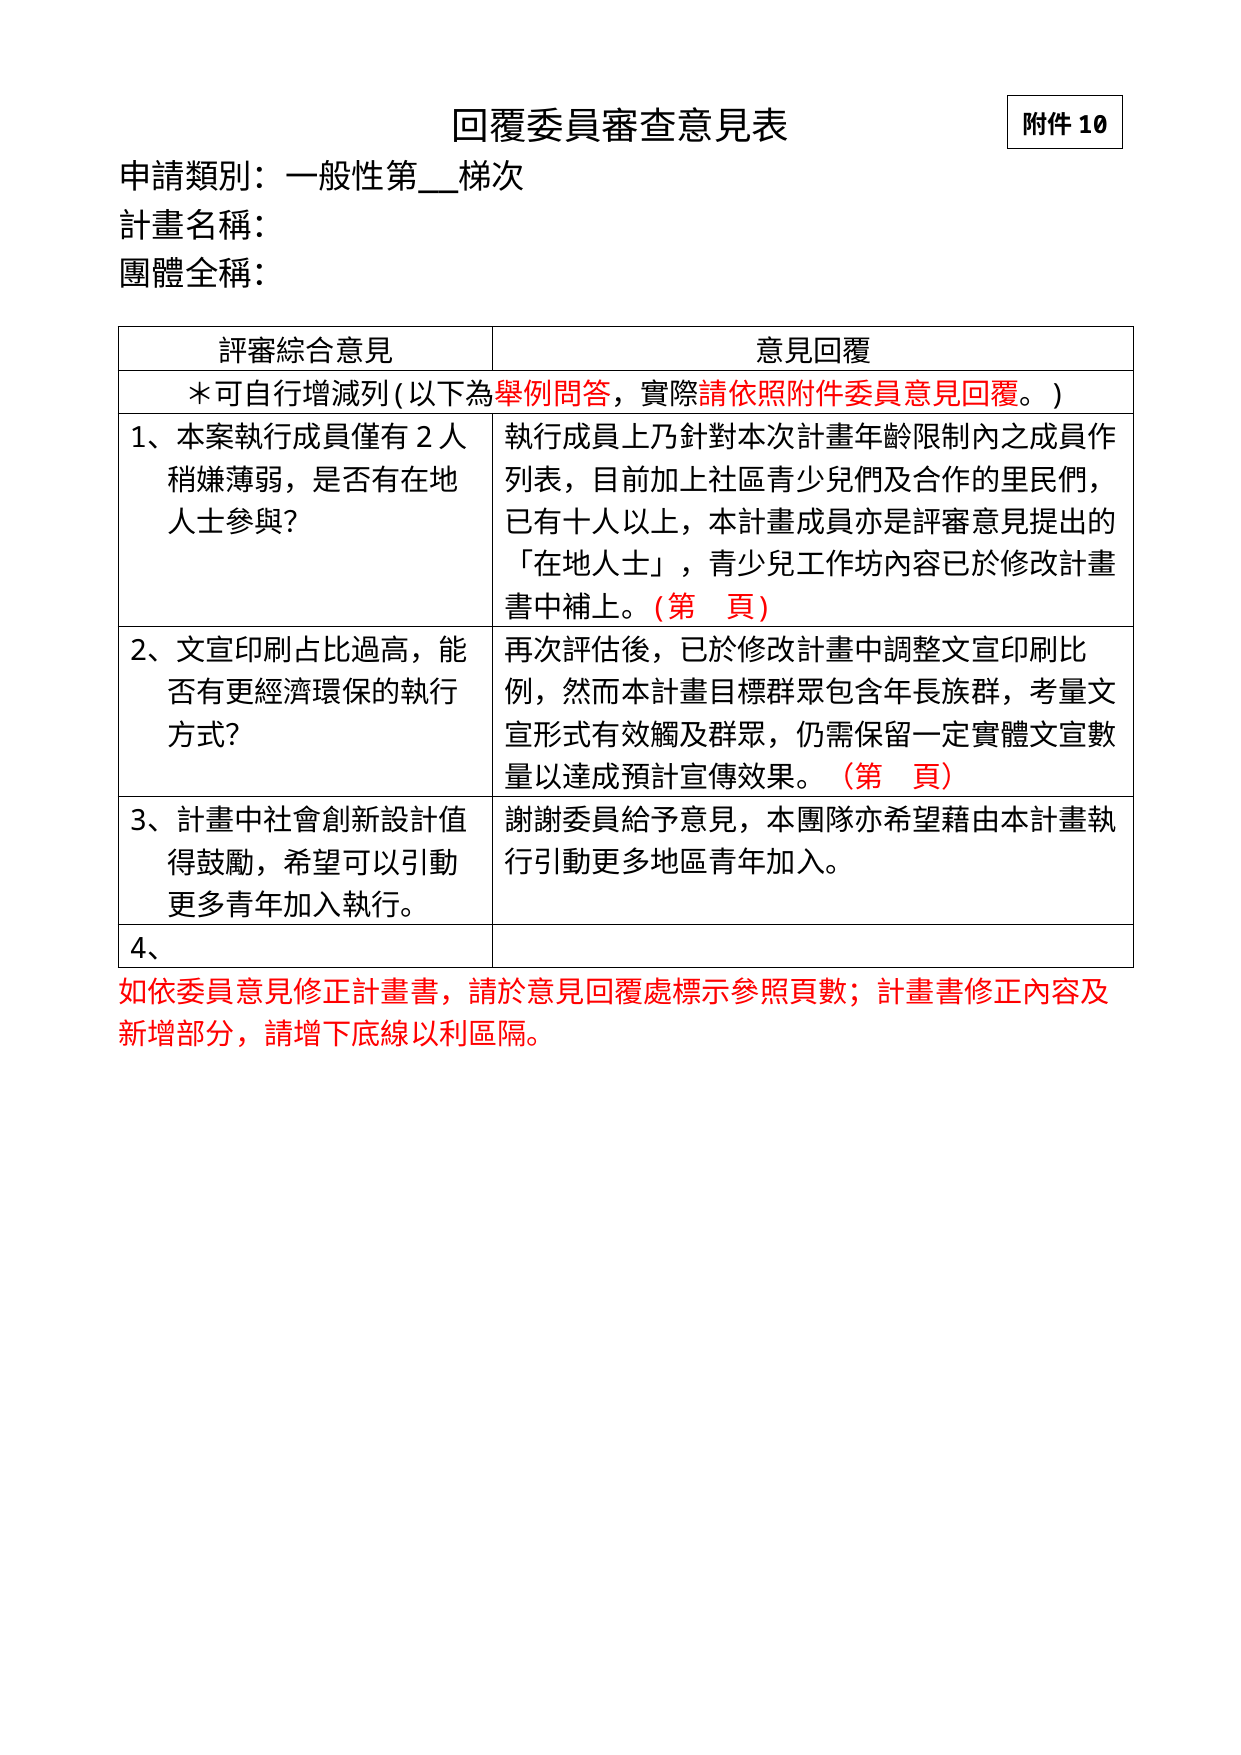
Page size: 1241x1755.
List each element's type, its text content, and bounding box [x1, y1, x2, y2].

text 如依委員意見修正計畫書，請於意見回覆處標示參照頁數；計畫書修正內容及新增部分，請增下底線以利區隔。 [118, 968, 1122, 1053]
table_cell [119, 925, 492, 967]
table_cell 計畫中社會創新設計值得鼓勵，希望可以引動更多青年加入執行。 [119, 797, 492, 924]
text 計畫名稱： [118, 198, 1122, 247]
table_cell 再次評估後，已於修改計畫中調整文宣印刷比例，然而本計畫目標群眾包含年長族群，考量文宣形式有效觸及群眾，仍需保留一定實體文宣數量以達成預計宣傳效果。（第 頁） [493, 627, 1133, 796]
table_cell 本案執行成員僅有2人稍嫌薄弱，是否有在地人士參與？ [119, 414, 492, 626]
table_header 意見回覆 [493, 327, 1133, 369]
table_cell 文宣印刷占比過高，能否有更經濟環保的執行方式？ [119, 627, 492, 796]
text 附件10 [1017, 104, 1113, 139]
table_header 評審綜合意見 [119, 327, 492, 369]
text 團體全稱： [118, 247, 1122, 295]
table_cell [493, 925, 1133, 967]
table_cell 執行成員上乃針對本次計畫年齡限制內之成員作列表，目前加上社區青少兒們及合作的里民們，已有十人以上，本計畫成員亦是評審意見提出的「在地人士」，青少兒工作坊內容已於修改計畫書中補上。(第 頁) [493, 414, 1133, 626]
text 申請類別：一般性第__梯次 [118, 150, 1122, 198]
table_cell 謝謝委員給予意見，本團隊亦希望藉由本計畫執行引動更多地區青年加入。 [493, 797, 1133, 924]
text 回覆委員審查意見表 [118, 96, 1122, 150]
table_cell ＊可自行增減列(以下為舉例問答，實際請依照附件委員意見回覆。) [119, 371, 1133, 413]
